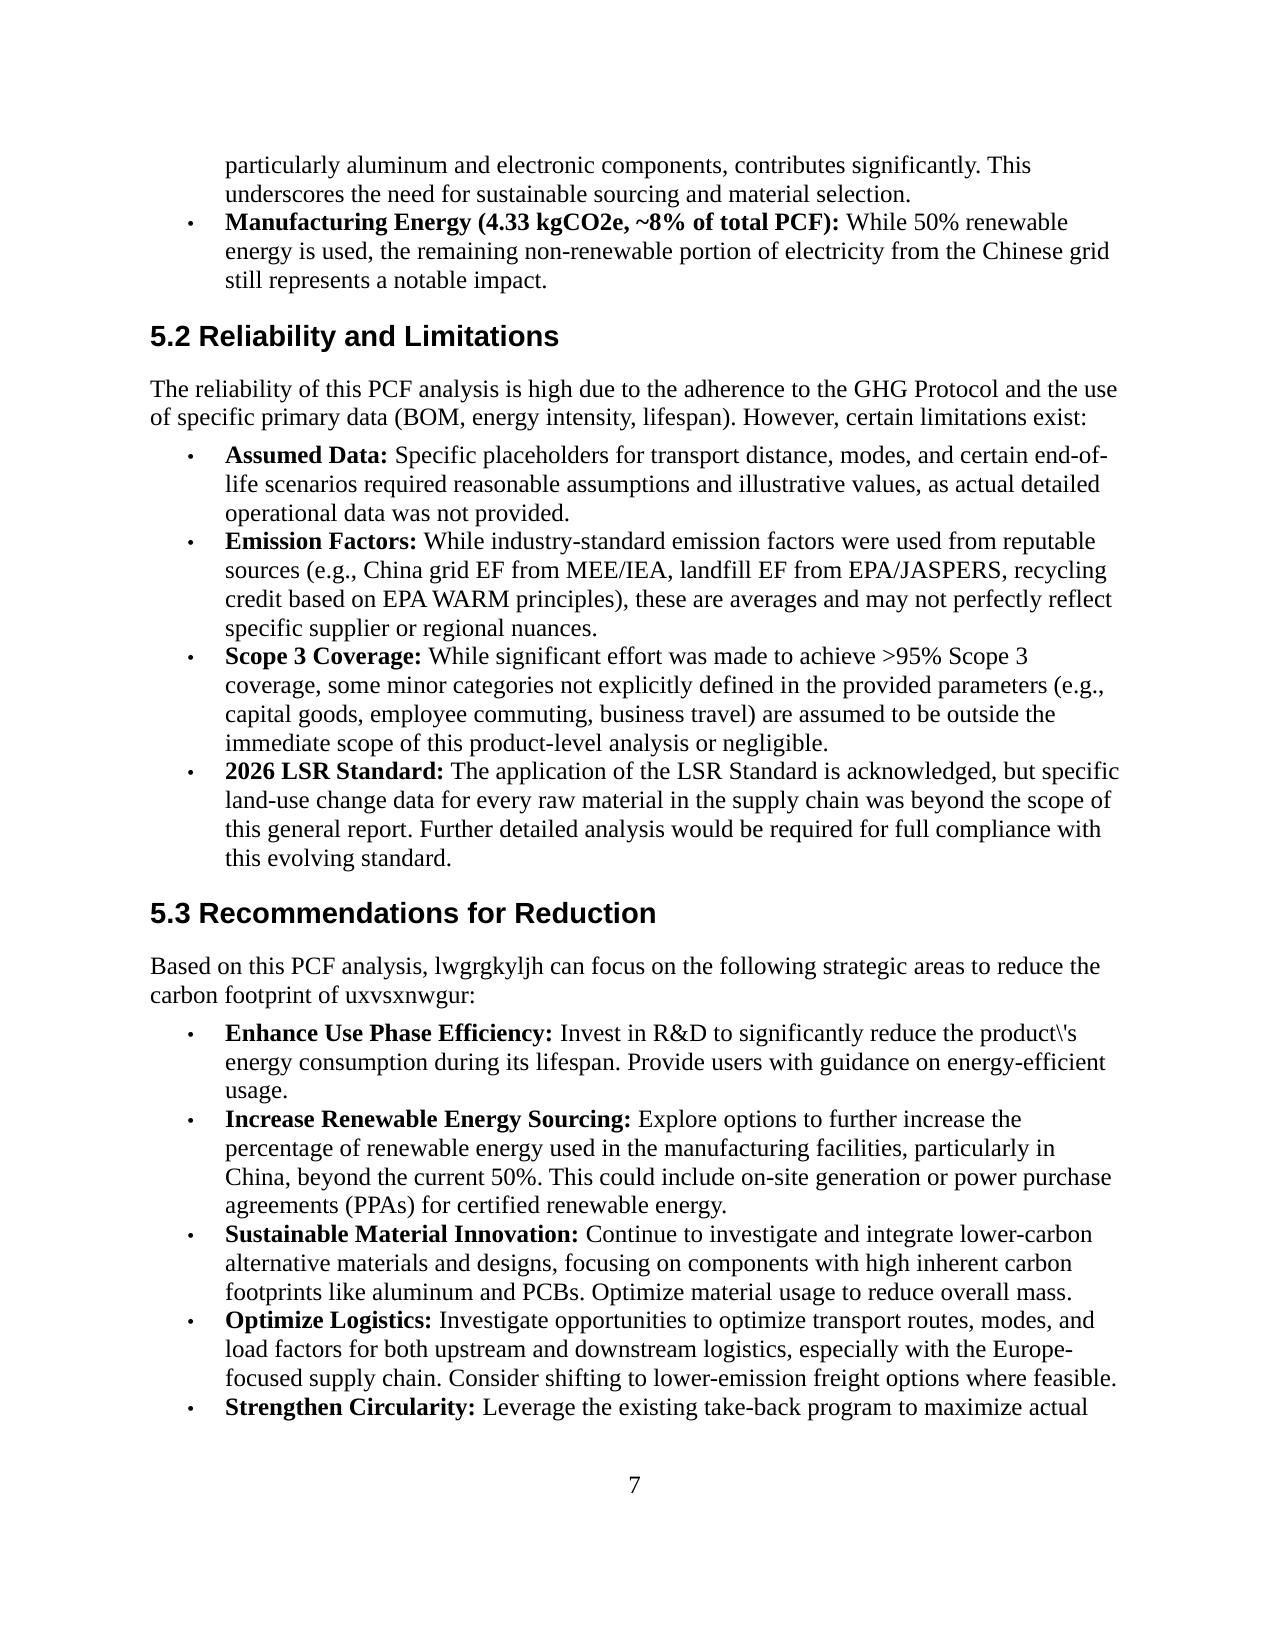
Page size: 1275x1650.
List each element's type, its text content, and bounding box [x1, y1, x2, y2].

list Increase Renewable Energy Sourcing: Explore options to further increase the percentage of renewable energy used in the manufacturing facilities, particularly in China, beyond the current 50%. This could include on-site generation or power purchase agreements (PPAs) for certified renewable energy. [187, 1104, 1125, 1219]
list particularly aluminum and electronic components, contributes significantly. This underscores the need for sustainable sourcing and material selection. [187, 150, 1125, 207]
list Strengthen Circularity: Leverage the existing take-back program to maximize actual [187, 1392, 1125, 1420]
list Scope 3 Coverage: While significant effort was made to achieve >95% Scope 3 coverage, some minor categories not explicitly defined in the provided parameters (e.g., capital goods, employee commuting, business travel) are assumed to be outside the immediate scope of this product-level analysis or negligible. [187, 641, 1125, 756]
list Optimize Logistics: Investigate opportunities to optimize transport routes, modes, and load factors for both upstream and downstream logistics, especially with the Europe-focused supply chain. Consider shifting to lower-emission freight options where feasible. [187, 1305, 1125, 1392]
text Based on this PCF analysis, lwgrgkyljh can focus on the following strategic areas to reduce the carbon footprint of uxvsxnwgur: [150, 951, 1125, 1009]
list Sustainable Material Innovation: Continue to investigate and integrate lower-carbon alternative materials and designs, focusing on components with high inherent carbon footprints like aluminum and PCBs. Optimize material usage to reduce overall mass. [187, 1219, 1125, 1305]
subtitle 5.3 Recommendations for Reduction [150, 896, 1125, 930]
list 2026 LSR Standard: The application of the LSR Standard is acknowledged, but specific land-use change data for every raw material in the supply chain was beyond the scope of this general report. Further detailed analysis would be required for full compliance with this evolving standard. [187, 756, 1125, 871]
list Emission Factors: While industry-standard emission factors were used from reputable sources (e.g., China grid EF from MEE/IEA, landfill EF from EPA/JASPERS, recycling credit based on EPA WARM principles), these are averages and may not perfectly reflect specific supplier or regional nuances. [187, 526, 1125, 641]
list Manufacturing Energy (4.33 kgCO2e, ~8% of total PCF): While 50% renewable energy is used, the remaining non-renewable portion of electricity from the Chinese grid still represents a notable impact. [187, 207, 1125, 294]
text The reliability of this PCF analysis is high due to the adherence to the GHG Protocol and the use of specific primary data (BOM, energy intensity, lifespan). However, certain limitations exist: [150, 374, 1125, 431]
subtitle 5.2 Reliability and Limitations [150, 319, 1125, 352]
list Assumed Data: Specific placeholders for transport distance, modes, and certain end-of-life scenarios required reasonable assumptions and illustrative values, as actual detailed operational data was not provided. [187, 440, 1125, 526]
list Enhance Use Phase Efficiency: Invest in R&D to significantly reduce the product\'s energy consumption during its lifespan. Provide users with guidance on energy-efficient usage. [187, 1018, 1125, 1104]
